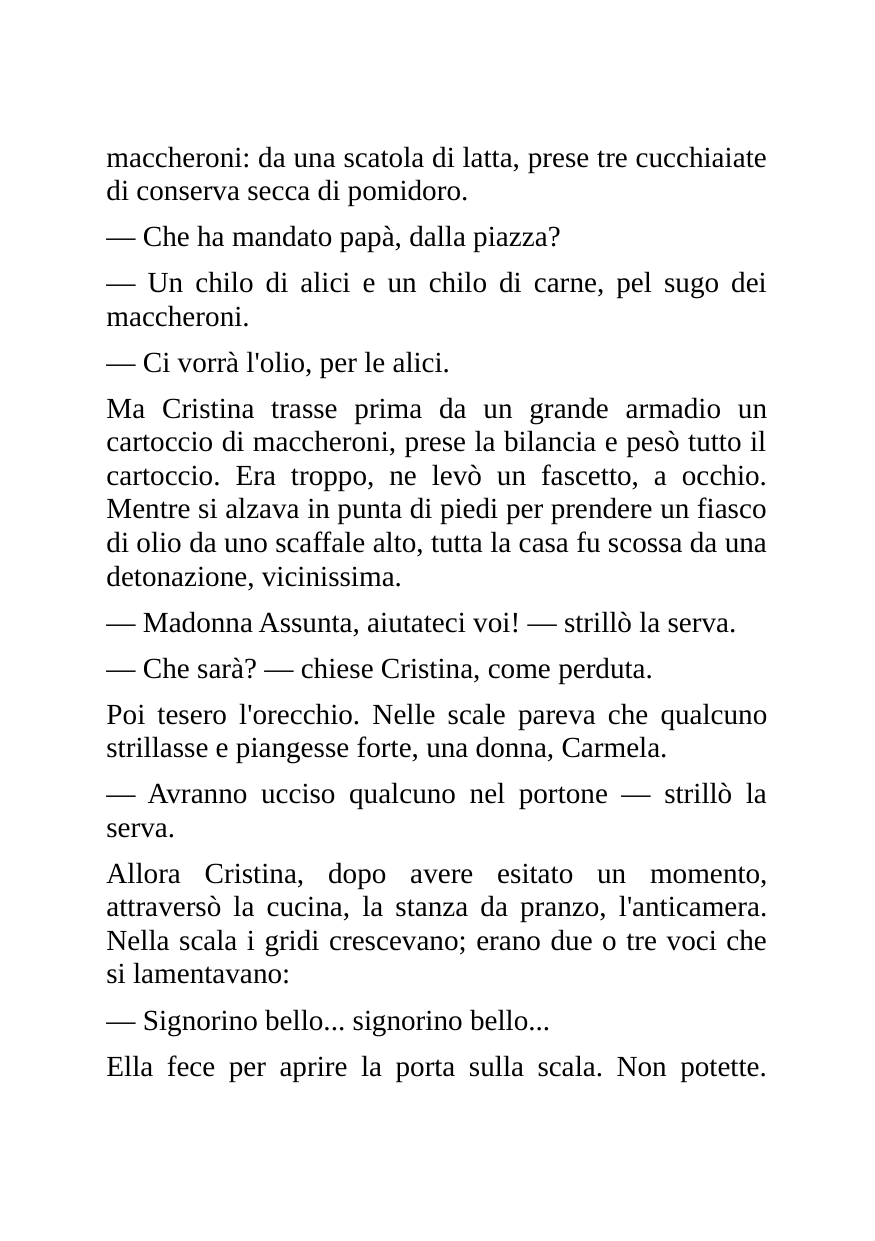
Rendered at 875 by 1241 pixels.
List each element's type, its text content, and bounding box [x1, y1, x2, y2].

text Allora Cristina, dopo avere esitato un momento, attraversò la cucina, la stanza da pranzo, l'anticamera. Nella scala i gridi crescevano; erano due o tre voci che si lamentavano: [106, 856, 768, 990]
text Ma Cristina trasse prima da un grande armadio un cartoccio di maccheroni, prese la bilancia e pesò tutto il cartoccio. Era troppo, ne levò un fascetto, a occhio. Mentre si alzava in punta di piedi per prendere un fiasco di olio da uno scaffale alto, tutta la casa fu scossa da una detonazione, vicinissima. [106, 391, 768, 592]
text — Che ha mandato papà, dalla piazza? [106, 219, 768, 253]
text Poi tesero l'orecchio. Nelle scale pareva che qualcuno strillasse e piangesse forte, una donna, Carmela. [106, 697, 768, 764]
text — Ci vorrà l'olio, per le alici. [106, 345, 768, 378]
text — Che sarà? — chiese Cristina, come perduta. [106, 651, 768, 684]
text — Avranno ucciso qualcuno nel portone — strillò la serva. [106, 776, 768, 843]
text Ella fece per aprire la porta sulla scala. Non potette. [106, 1049, 768, 1082]
text — Signorino bello... signorino bello... [106, 1003, 768, 1036]
text — Un chilo di alici e un chilo di carne, pel sugo dei maccheroni. [106, 265, 768, 332]
text — Madonna Assunta, aiutateci voi! — strillò la serva. [106, 605, 768, 638]
text maccheroni: da una scatola di latta, prese tre cucchiaiate di conserva secca di pomidoro. [106, 140, 768, 207]
